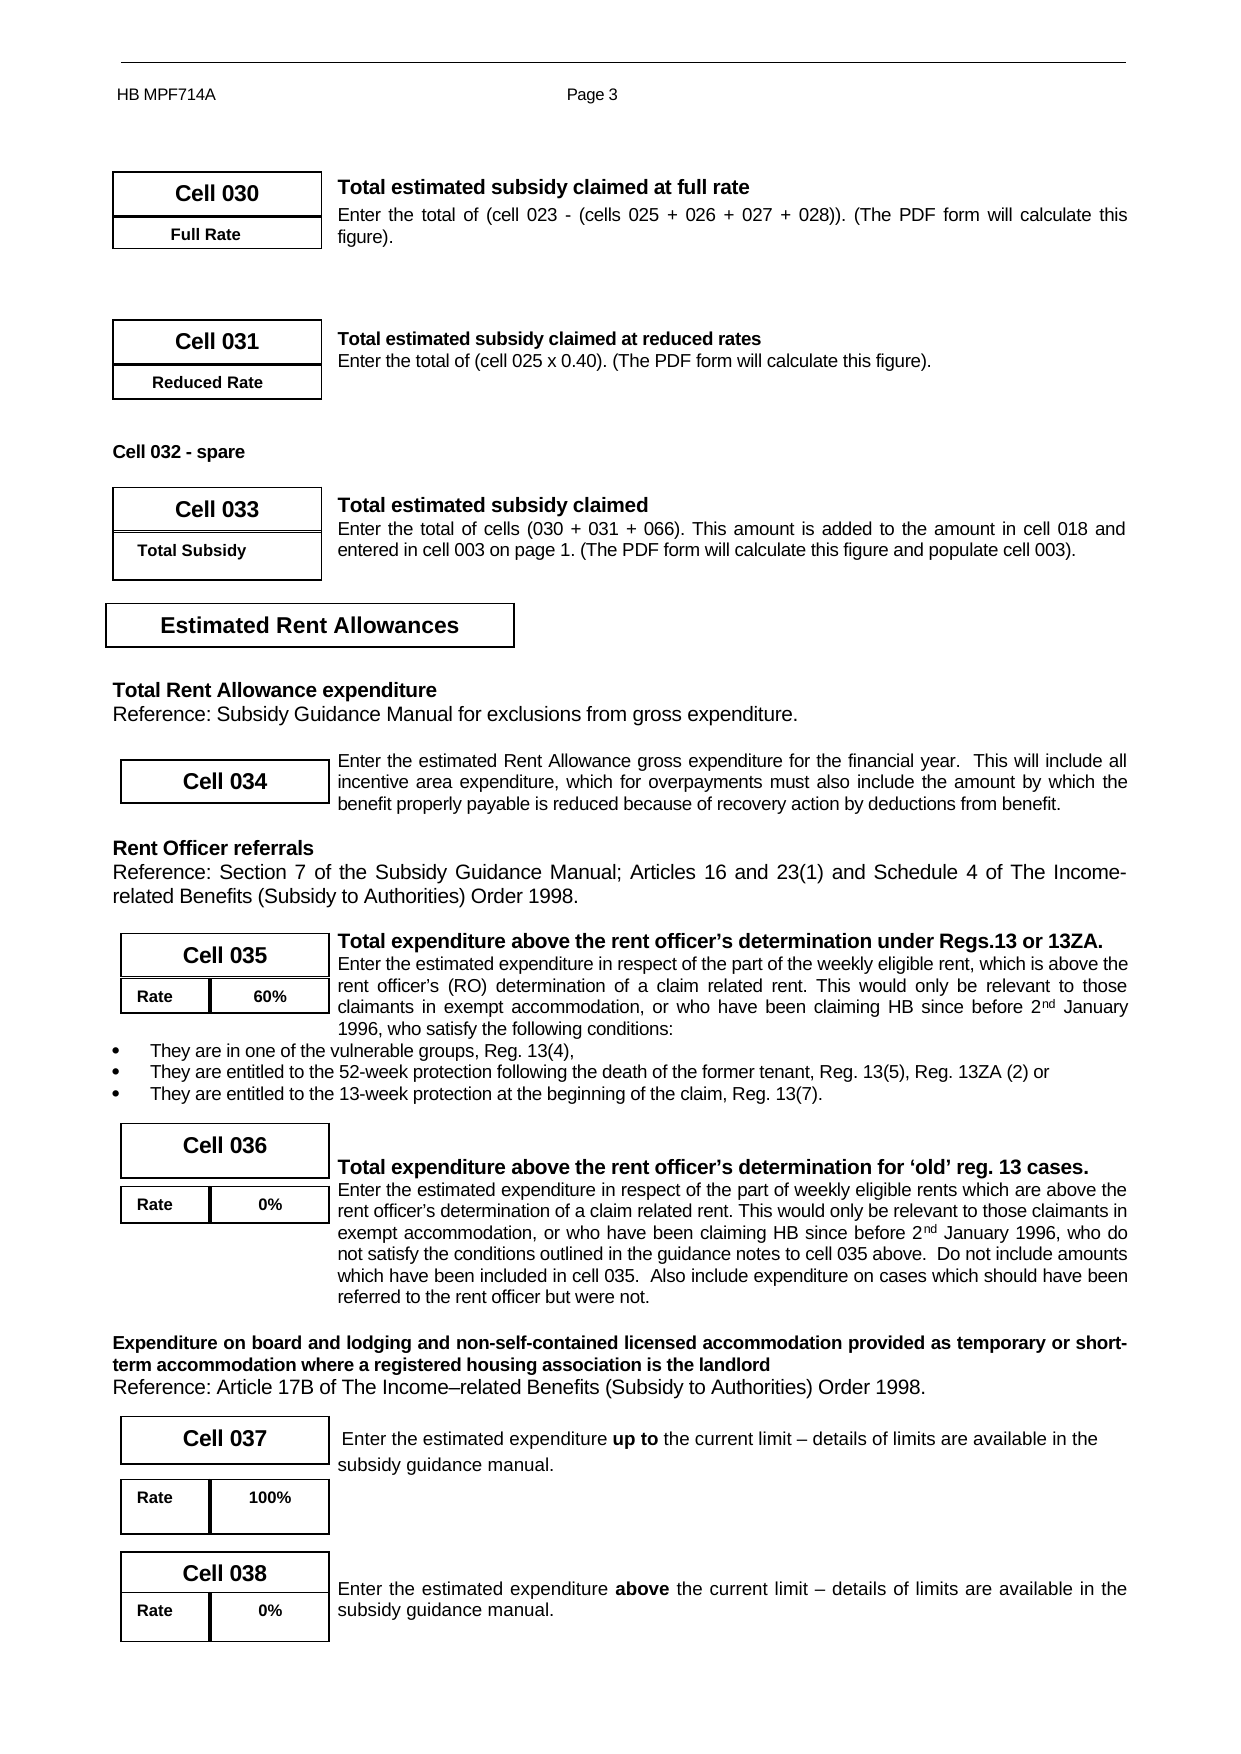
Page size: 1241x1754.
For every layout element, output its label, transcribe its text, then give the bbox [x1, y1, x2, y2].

text Reference: Subsidy Guidance Manual for exclusions from gross expenditure. [112, 702, 1128, 726]
text [122, 1593, 208, 1641]
text Cell 030 [129, 180, 306, 207]
text Full Rate [129, 225, 306, 240]
text Total expenditure above the rent officer’s determination under Regs.13 or 13ZA. [122, 934, 328, 976]
text Cell 038 [136, 1560, 313, 1587]
text Total expenditure above the rent officer’s determination under Regs.13 or 13ZA. [112, 929, 1128, 953]
text Cell 031 [129, 328, 306, 355]
text Reduced Rate [129, 373, 306, 391]
text Enter the estimated expenditure up to the current limit – details of limits are available in the subsidy guidance manual. [112, 1427, 1128, 1477]
text Rate [137, 1601, 193, 1620]
text [122, 761, 328, 802]
text 60% [227, 987, 313, 1005]
text Total expenditure above the rent officer’s determination for ‘old’ reg. 13 cases. [330, 1154, 1128, 1178]
text HB MPF714A Page 3 [112, 85, 1128, 104]
text Enter the total of (cell 025 x 0.40). (The PDF form will calculate this figure). [322, 350, 1128, 372]
text Total estimated subsidy claimed [322, 491, 1128, 517]
text Cell 033 [129, 496, 306, 522]
text Enter the estimated expenditure in respect of the part of weekly eligible rents which are above the rent officer’s determination of a claim related rent. This would only be relevant to those claimants in exempt accommodation, or who have been claiming HB since before 2nd January 1996, who do not satisfy the conditions outlined in the guidance notes to cell 035 above. Do not include amounts which have been included in cell 035. Also include expenditure on cases which should have been referred to the rent officer but were not. [337, 1178, 1128, 1308]
text Cell 037 [137, 1425, 313, 1451]
text Cell 036 [137, 1132, 313, 1158]
text Total estimated subsidy claimed at reduced rates [322, 324, 1128, 350]
text Total Rent Allowance expenditure [112, 678, 1128, 702]
text Rate [137, 987, 193, 1005]
text Enter the estimated expenditure above the current limit – details of limits are available in the subsidy guidance manual. [337, 1577, 1128, 1620]
text [114, 533, 321, 579]
text Rent Officer referrals [112, 836, 1128, 860]
text Estimated Rent Allowances [122, 612, 498, 638]
text Enter the total of cells (030 + 031 + 066). This amount is added to the amount in cell 018 and entered in cell 003 on page 1. (The PDF form will calculate this figure and populate cell 003). [322, 517, 1128, 561]
text 100% [227, 1488, 313, 1507]
text Total Subsidy [114, 541, 306, 560]
text [212, 1593, 328, 1641]
text 0% [227, 1601, 313, 1620]
text Reference: Article 17B of The Income–related Benefits (Subsidy to Authorities) Order 1998. [112, 1375, 1128, 1399]
text Total estimated subsidy claimed at full rate [322, 173, 1128, 199]
list They are entitled to the 52-week protection following the death of the former tenant, Reg. 13(5), Reg. 13ZA (2) or [112, 1061, 1128, 1083]
text Reference: Section 7 of the Subsidy Guidance Manual; Articles 16 and 23(1) and Schedule 4 of The Income-related Benefits (Subsidy to Authorities) Order 1998. [112, 860, 1128, 908]
list They are entitled to the 13-week protection at the beginning of the claim, Reg. 13(7). [112, 1083, 1128, 1104]
list They are in one of the vulnerable groups, Reg. 13(4), [112, 1039, 1128, 1061]
text [114, 366, 321, 398]
text Cell 035 [137, 942, 313, 968]
text 0% [227, 1195, 313, 1214]
text [114, 218, 321, 248]
text Enter the estimated Rent Allowance gross expenditure for the financial year. This will include all incentive area expenditure, which for overpayments must also include the amount by which the benefit properly payable is reduced because of recovery action by deductions from benefit. [337, 749, 1128, 814]
text Rate [137, 1195, 193, 1214]
text Enter the estimated expenditure in respect of the part of the weekly eligible rent, which is above the rent officer’s (RO) determination of a claim related rent. This would only be relevant to those claimants in exempt accommodation, or who have been claiming HB since before 2nd January 1996, who satisfy the following conditions: [337, 953, 1128, 1039]
text Enter the total of (cell 023 - (cells 025 + 026 + 027 + 028)). (The PDF form will calculate this figure). [322, 199, 1128, 247]
text Cell 034 [137, 768, 313, 794]
subtitle Expenditure on board and lodging and non-self-contained licensed accommodation provided as temporary or short- term accommodation where a registered housing association is the landlord [112, 1332, 1128, 1375]
text Cell 032 - spare [112, 441, 1128, 463]
text Rate [137, 1488, 193, 1507]
